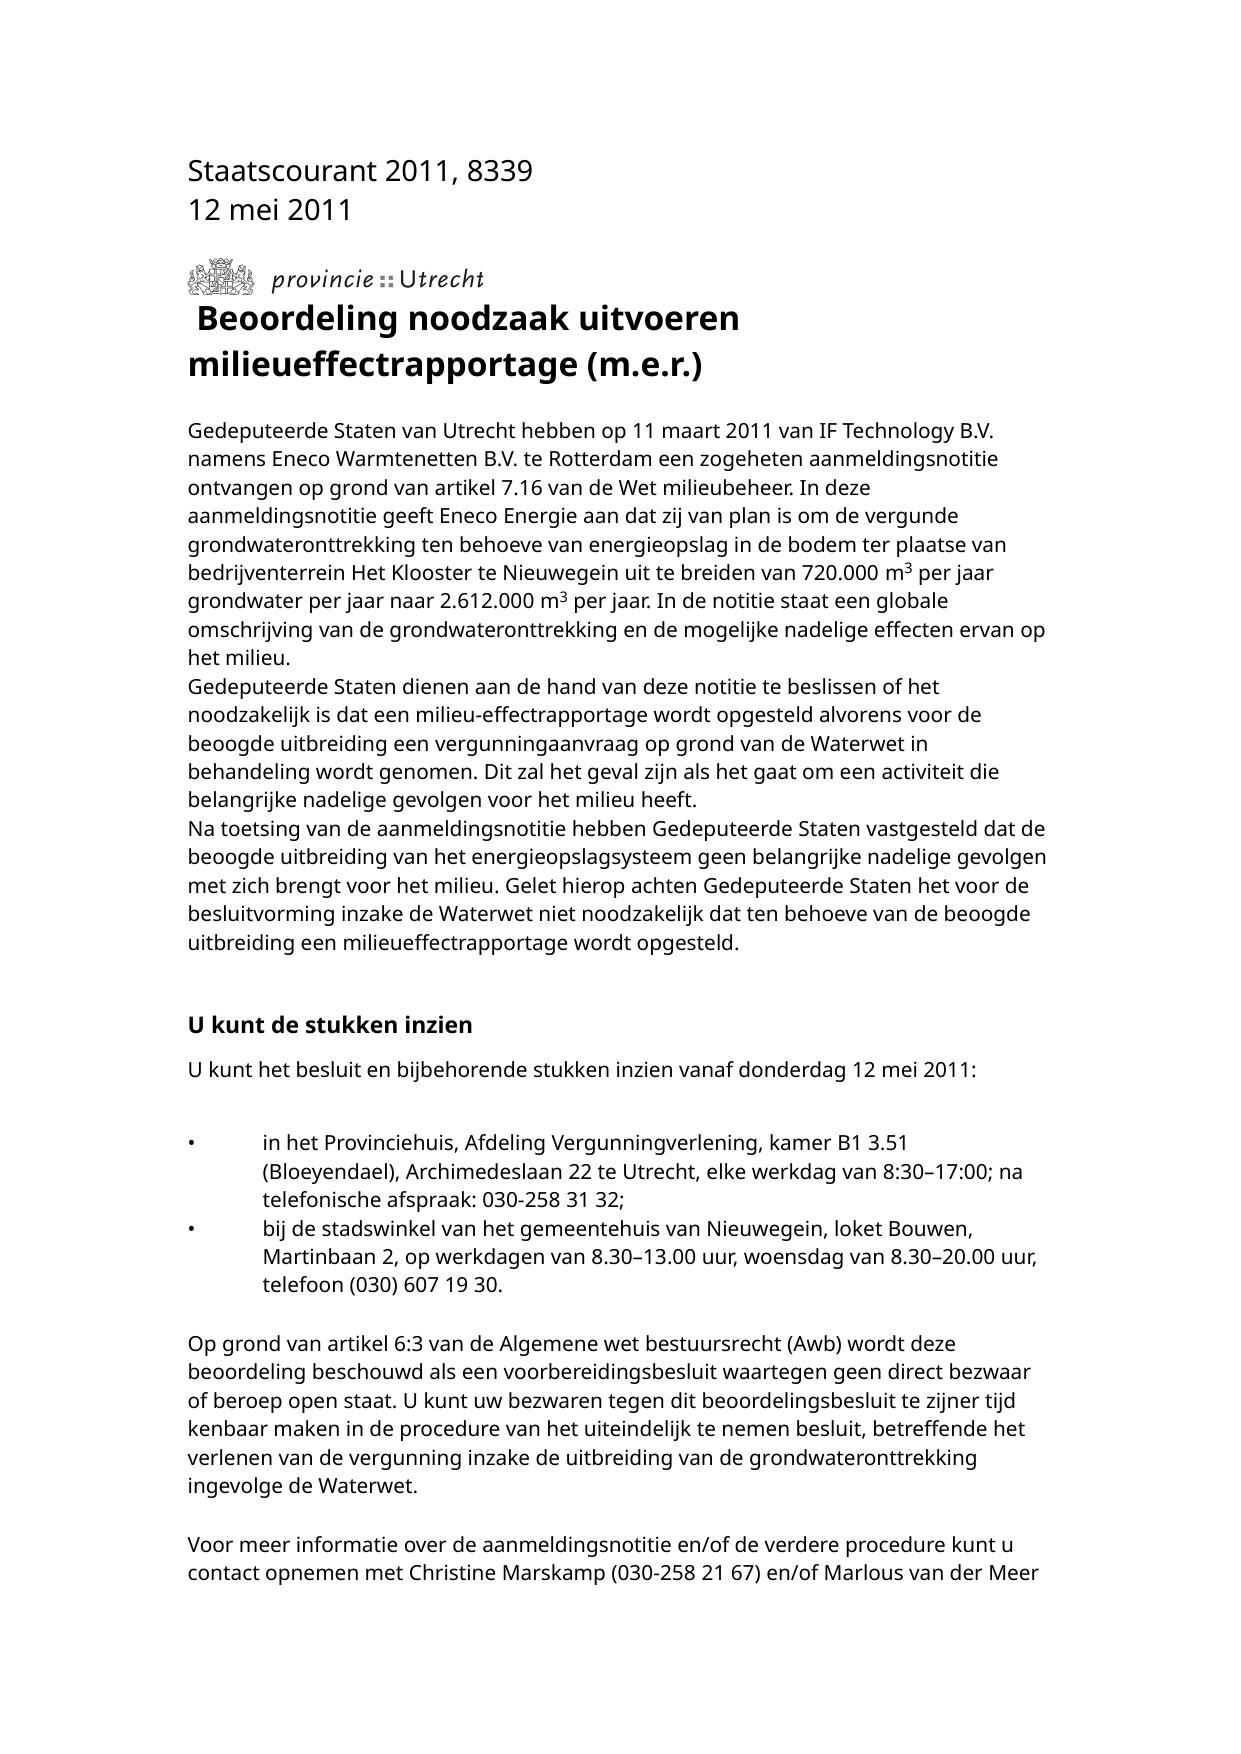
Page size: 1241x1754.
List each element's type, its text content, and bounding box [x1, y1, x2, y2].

list in het Provinciehuis, Afdeling Vergunningverlening, kamer B1 3.51 (Bloeyendael), Archimedeslaan 22 te Utrecht, elke werkdag van 8:30–17:00; na telefonische afspraak: 030-258 31 32; [187, 1128, 1053, 1214]
list bij de stadswinkel van het gemeentehuis van Nieuwegein, loket Bouwen, Martinbaan 2, op werkdagen van 8.30–13.00 uur, woensdag van 8.30–20.00 uur, telefoon (030) 607 19 30. [187, 1214, 1053, 1299]
text Gedeputeerde Staten van Utrecht hebben op 11 maart 2011 van IF Technology B.V. namens Eneco Warmtenetten B.V. te Rotterdam een zogeheten aanmeldingsnotitie ontvangen op grond van artikel 7.16 van de Wet milieubeheer. In deze aanmeldingsnotitie geeft Eneco Energie aan dat zij van plan is om de vergunde grondwateronttrekking ten behoeve van energieopslag in de bodem ter plaatse van bedrijventerrein Het Klooster te Nieuwegein uit te breiden van 720.000 m3 per jaar grondwater per jaar naar 2.612.000 m3 per jaar. In de notitie staat een globale omschrijving van de grondwateronttrekking en de mogelijke nadelige effecten ervan op het milieu. [187, 416, 1053, 672]
picture [187, 258, 484, 295]
text Voor meer informatie over de aanmeldingsnotitie en/of de verdere procedure kunt u contact opnemen met Christine Marskamp (030-258 21 67) en/of Marlous van der Meer [187, 1530, 1053, 1587]
text Op grond van artikel 6:3 van de Algemene wet bestuursrecht (Awb) wordt deze beoordeling beschouwd als een voorbereidingsbesluit waartegen geen direct bezwaar of beroep open staat. U kunt uw bezwaren tegen dit beoordelingsbesluit te zijner tijd kenbaar maken in de procedure van het uiteindelijk te nemen besluit, betreffende het verlenen van de vergunning inzake de uitbreiding van de grondwateronttrekking ingevolge de Waterwet. [187, 1329, 1053, 1500]
text U kunt het besluit en bijbehorende stukken inzien vanaf donderdag 12 mei 2011: [187, 1055, 1053, 1083]
text Gedeputeerde Staten dienen aan de hand van deze notitie te beslissen of het noodzakelijk is dat een milieu-effectrapportage wordt opgesteld alvorens voor de beoogde uitbreiding een vergunningaanvraag op grond van de Waterwet in behandeling wordt genomen. Dit zal het geval zijn als het gaat om een activiteit die belangrijke nadelige gevolgen voor het milieu heeft. [187, 672, 1053, 814]
text 12 mei 2011 [187, 190, 1053, 229]
text Staatscourant 2011, 8339 [187, 150, 1053, 190]
subtitle U kunt de stukken inzien [187, 1009, 1053, 1040]
text Na toetsing van de aanmeldingsnotitie hebben Gedeputeerde Staten vastgesteld dat de beoogde uitbreiding van het energieopslagsysteem geen belangrijke nadelige gevolgen met zich brengt voor het milieu. Gelet hierop achten Gedeputeerde Staten het voor de besluitvorming inzake de Waterwet niet noodzakelijk dat ten behoeve van de beoogde uitbreiding een milieueffectrapportage wordt opgesteld. [187, 814, 1053, 956]
subtitle Beoordeling noodzaak uitvoeren milieueffectrapportage (m.e.r.) [187, 271, 1053, 386]
